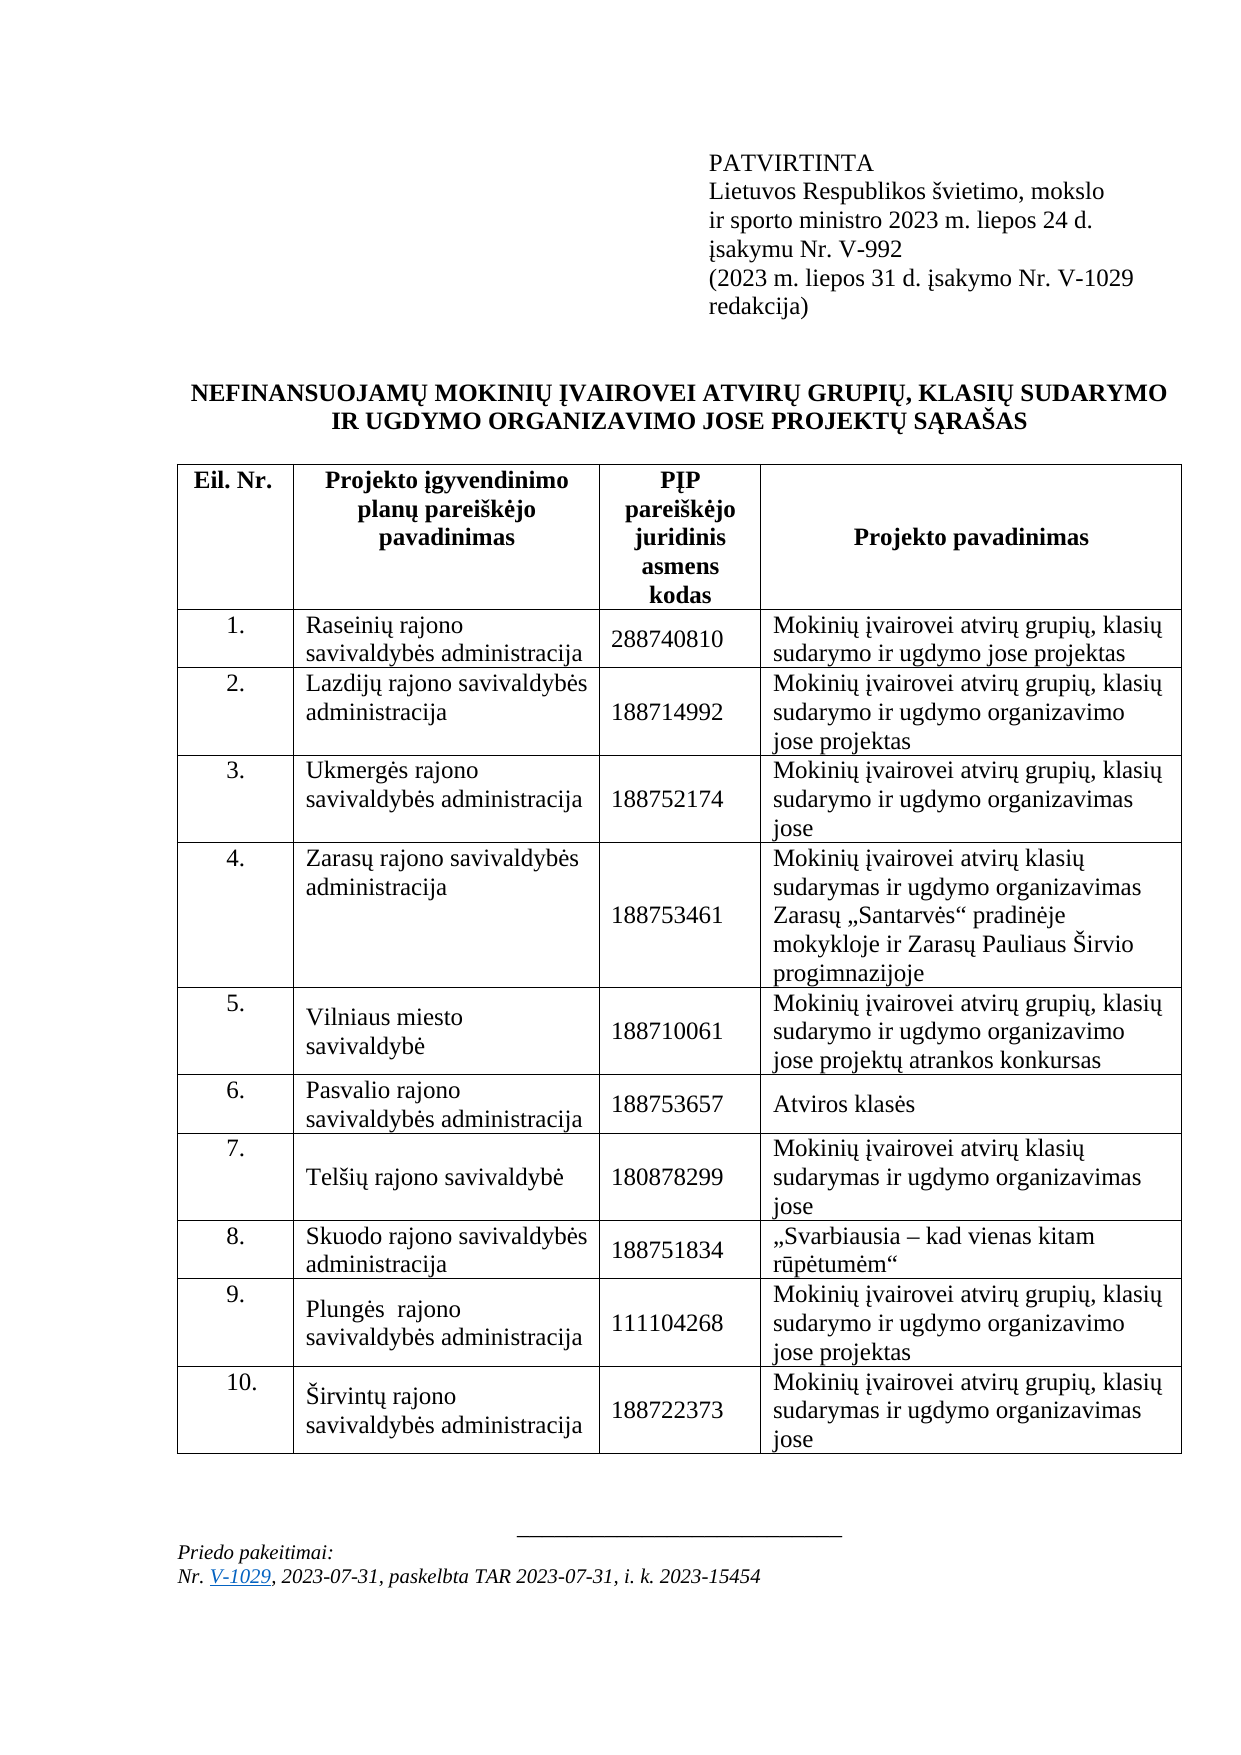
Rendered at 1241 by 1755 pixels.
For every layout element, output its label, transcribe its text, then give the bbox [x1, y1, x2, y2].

table_cell 188753461 [600, 843, 760, 987]
table_header Projekto pavadinimas [761, 465, 1181, 609]
table_cell 2. [178, 668, 293, 754]
table_cell 188753657 [600, 1075, 760, 1132]
table_cell 5. [178, 988, 293, 1074]
table_cell 288740810 [600, 610, 760, 667]
table_cell 188751834 [600, 1221, 760, 1278]
text Nr. V-1029, 2023-07-31, paskelbta TAR 2023-07-31, i. k. 2023-15454 [177, 1564, 1181, 1588]
table_cell 6. [178, 1075, 293, 1132]
table_cell Zarasų rajono savivaldybės administracija [294, 843, 599, 987]
table_cell Mokinių įvairovei atvirų grupių, klasių sudarymo ir ugdymo organizavimas jose [761, 756, 1181, 842]
table_cell 1. [178, 610, 293, 667]
table_header Projekto įgyvendinimo planų pareiškėjo pavadinimas [294, 465, 599, 609]
text __________________________ [177, 1511, 1181, 1540]
text Lietuvos Respublikos švietimo, mokslo [177, 176, 1181, 205]
table_cell 7. [178, 1134, 293, 1220]
table_cell Vilniaus miesto savivaldybė [294, 988, 599, 1074]
text (2023 m. liepos 31 d. įsakymo Nr. V-1029 [177, 263, 1181, 291]
text įsakymu Nr. V-992 [177, 234, 1181, 263]
table_header PĮP pareiškėjo juridinis asmens kodas [600, 465, 760, 609]
table_cell 188714992 [600, 668, 760, 754]
table_cell Mokinių įvairovei atvirų grupių, klasių sudarymo ir ugdymo jose projektas [761, 610, 1181, 667]
text ir sporto ministro 2023 m. liepos 24 d. [177, 205, 1181, 234]
table_cell 188710061 [600, 988, 760, 1074]
table_cell Mokinių įvairovei atvirų grupių, klasių sudarymo ir ugdymo organizavimo jose projektų atrankos konkursas [761, 988, 1181, 1074]
table_cell 188752174 [600, 756, 760, 842]
table_cell Ukmergės rajono savivaldybės administracija [294, 756, 599, 842]
table_cell 3. [178, 756, 293, 842]
table_cell 10. [178, 1367, 293, 1453]
table_cell Mokinių įvairovei atvirų klasių sudarymas ir ugdymo organizavimas jose [761, 1134, 1181, 1220]
text Priedo pakeitimai: [177, 1540, 1181, 1564]
table_cell Atviros klasės [761, 1075, 1181, 1132]
table_cell 188722373 [600, 1367, 760, 1453]
table_cell 180878299 [600, 1134, 760, 1220]
table_cell 8. [178, 1221, 293, 1278]
text PATVIRTINTA [177, 148, 1181, 176]
table_cell Skuodo rajono savivaldybės administracija [294, 1221, 599, 1278]
table_cell Pasvalio rajono savivaldybės administracija [294, 1075, 599, 1132]
table_cell Mokinių įvairovei atvirų grupių, klasių sudarymo ir ugdymo organizavimo jose projektas [761, 668, 1181, 754]
text redakcija) [177, 291, 1181, 320]
table_cell 4. [178, 843, 293, 987]
table_cell 111104268 [600, 1279, 760, 1366]
table_cell 9. [178, 1279, 293, 1366]
table_header Eil. Nr. [178, 465, 293, 609]
table_cell Širvintų rajono savivaldybės administracija [294, 1367, 599, 1453]
table_cell Mokinių įvairovei atvirų klasių sudarymas ir ugdymo organizavimas Zarasų „Santarvės“ pradinėje mokykloje ir Zarasų Pauliaus Širvio progimnazijoje [761, 843, 1181, 987]
table_cell Lazdijų rajono savivaldybės administracija [294, 668, 599, 754]
table_cell Raseinių rajono savivaldybės administracija [294, 610, 599, 667]
table_cell Mokinių įvairovei atvirų grupių, klasių sudarymas ir ugdymo organizavimas jose [761, 1367, 1181, 1453]
table_cell Plungės rajono savivaldybės administracija [294, 1279, 599, 1366]
table_cell Telšių rajono savivaldybė [294, 1134, 599, 1220]
table_cell Mokinių įvairovei atvirų grupių, klasių sudarymo ir ugdymo organizavimo jose projektas [761, 1279, 1181, 1366]
table_cell „Svarbiausia – kad vienas kitam rūpėtumėm“ [761, 1221, 1181, 1278]
text NEFINANSUOJAMŲ MOKINIŲ ĮVAIROVEI ATVIRŲ GRUPIŲ, KLASIŲ SUDARYMO IR UGDYMO ORGANIZAVIMO JOSE PROJEKTŲ SĄRAŠAS [177, 378, 1181, 435]
